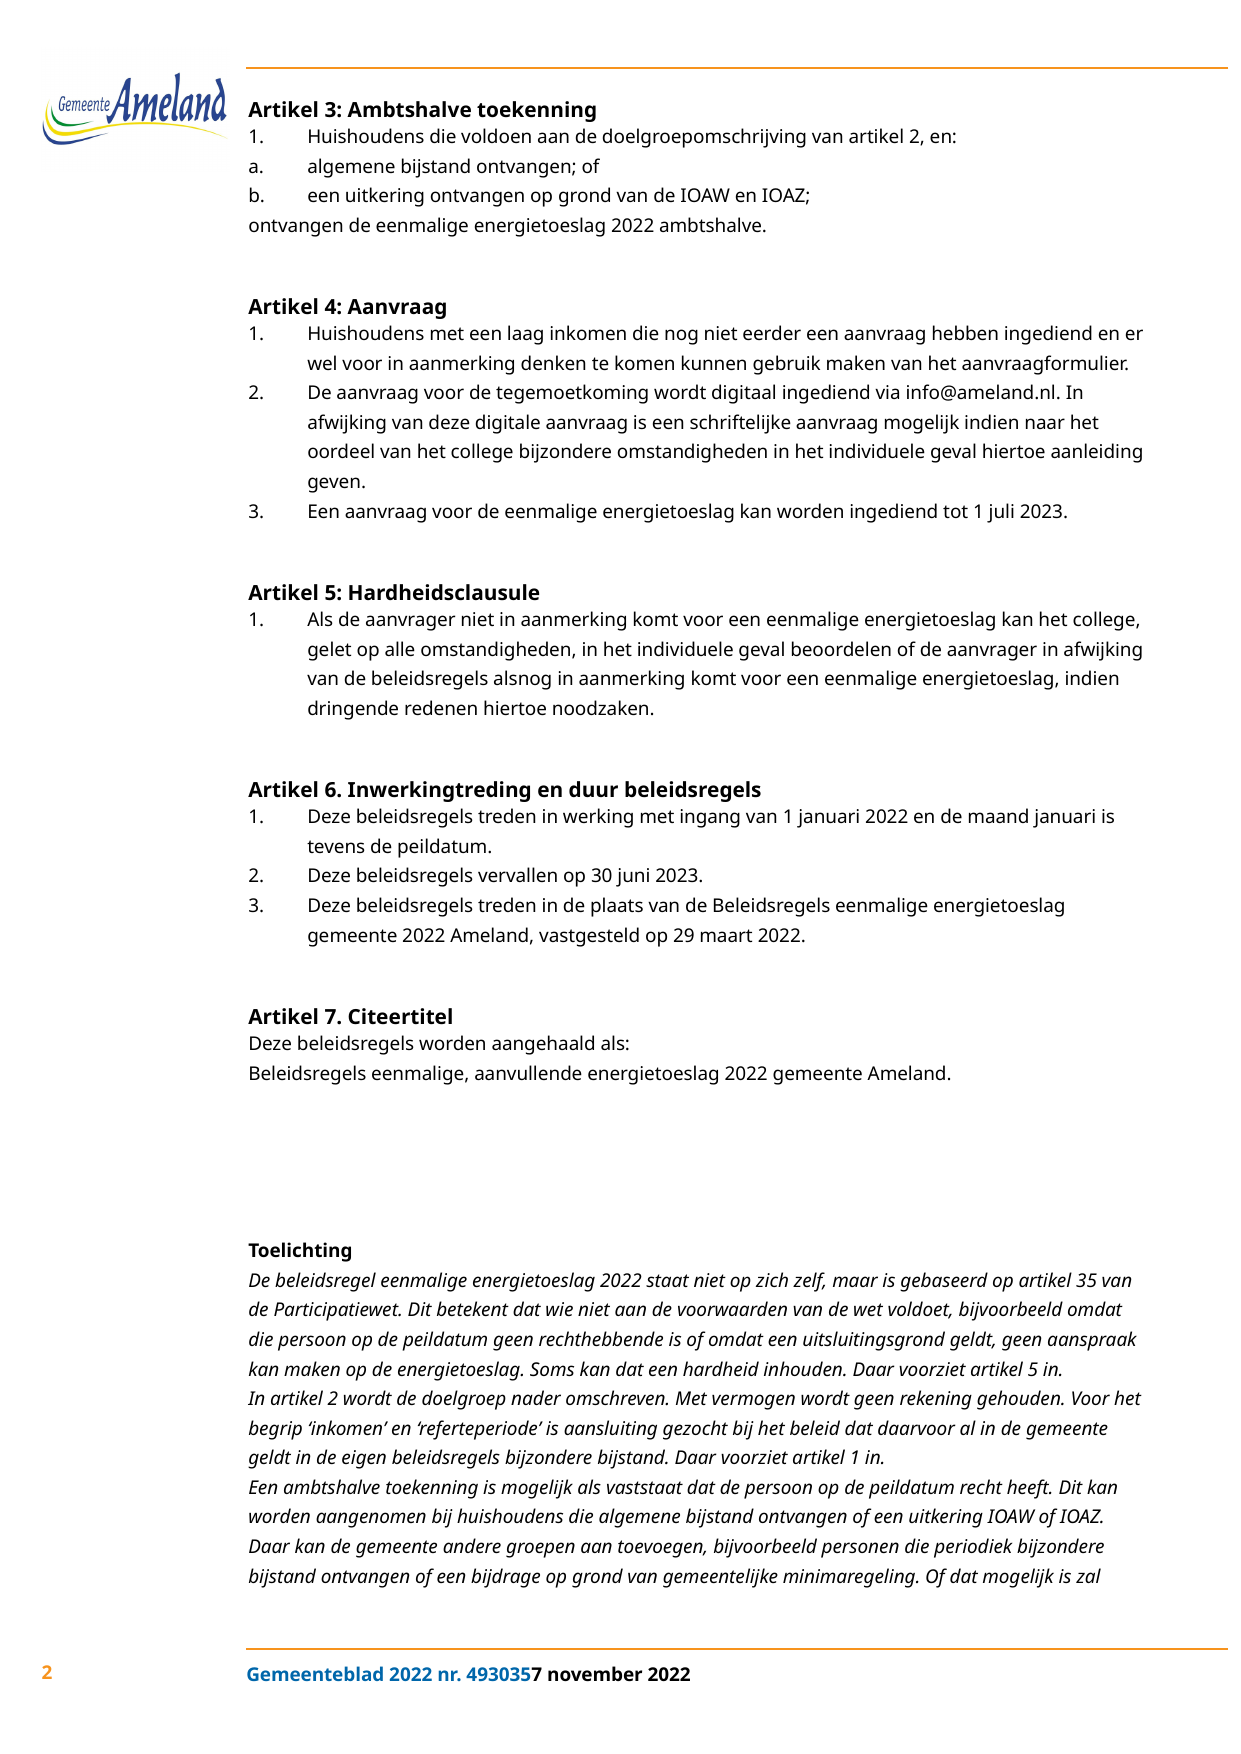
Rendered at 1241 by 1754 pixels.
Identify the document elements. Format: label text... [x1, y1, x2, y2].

list Als de aanvrager niet in aanmerking komt voor een eenmalige energietoeslag kan het college, gelet op alle omstandigheden, in het individuele geval beoordelen of de aanvrager in afwijking van de beleidsregels alsnog in aanmerking komt voor een eenmalige energietoeslag, indien dringende redenen hiertoe noodzaken. [248, 606, 1152, 721]
text Artikel 7. Citeertitel [248, 1002, 1152, 1030]
text Artikel 6. Inwerkingtreding en duur beleidsregels [248, 775, 1152, 803]
list Deze beleidsregels vervallen op 30 juni 2023. [248, 863, 1152, 888]
text Toelichting [248, 1237, 1152, 1263]
list Deze beleidsregels treden in werking met ingang van 1 januari 2022 en de maand januari is tevens de peildatum. [248, 803, 1152, 859]
text Deze beleidsregels worden aangehaald als: [248, 1030, 1152, 1056]
text Artikel 5: Hardheidsclausule [248, 578, 1152, 606]
text In artikel 2 wordt de doelgroep nader omschreven. Met vermogen wordt geen rekening gehouden. Voor het begrip ‘inkomen’ en ‘referteperiode’ is aansluiting gezocht bij het beleid dat daarvoor al in de gemeente geldt in de eigen beleidsregels bijzondere bijstand. Daar voorziet artikel 1 in. [248, 1385, 1152, 1470]
list Huishoudens met een laag inkomen die nog niet eerder een aanvraag hebben ingediend en er wel voor in aanmerking denken te komen kunnen gebruik maken van het aanvraagformulier. [248, 320, 1152, 376]
text Een ambtshalve toekenning is mogelijk als vaststaat dat de persoon op de peildatum recht heeft. Dit kan worden aangenomen bij huishoudens die algemene bijstand ontvangen of een uitkering IOAW of IOAZ. Daar kan de gemeente andere groepen aan toevoegen, bijvoorbeeld personen die periodiek bijzondere bijstand ontvangen of een bijdrage op grond van gemeentelijke minimaregeling. Of dat mogelijk is zal [248, 1474, 1152, 1588]
text Artikel 4: Aanvraag [248, 292, 1152, 320]
text De beleidsregel eenmalige energietoeslag 2022 staat niet op zich zelf, maar is gebaseerd op artikel 35 van de Participatiewet. Dit betekent dat wie niet aan de voorwaarden van de wet voldoet, bijvoorbeeld omdat die persoon op de peildatum geen rechthebbende is of omdat een uitsluitingsgrond geldt, geen aanspraak kan maken op de energietoeslag. Soms kan dat een hardheid inhouden. Daar voorziet artikel 5 in. [248, 1267, 1152, 1381]
list algemene bijstand ontvangen; of [248, 153, 1152, 178]
text Artikel 3: Ambtshalve toekenning [248, 95, 1152, 123]
text Beleidsregels eenmalige, aanvullende energietoeslag 2022 gemeente Ameland. [248, 1060, 1152, 1086]
text ontvangen de eenmalige energietoeslag 2022 ambtshalve. [248, 212, 1152, 238]
picture [41, 47, 231, 172]
list De aanvraag voor de tegemoetkoming wordt digitaal ingediend via info@ameland.nl. In afwijking van deze digitale aanvraag is een schriftelijke aanvraag mogelijk indien naar het oordeel van het college bijzondere omstandigheden in het individuele geval hiertoe aanleiding geven. [248, 379, 1152, 494]
list Een aanvraag voor de eenmalige energietoeslag kan worden ingediend tot 1 juli 2023. [248, 498, 1152, 524]
list Huishoudens die voldoen aan de doelgroepomschrijving van artikel 2, en: [248, 123, 1152, 149]
list Deze beleidsregels treden in de plaats van de Beleidsregels eenmalige energietoeslag gemeente 2022 Ameland, vastgesteld op 29 maart 2022. [248, 892, 1152, 948]
list een uitkering ontvangen op grond van de IOAW en IOAZ; [248, 182, 1152, 208]
